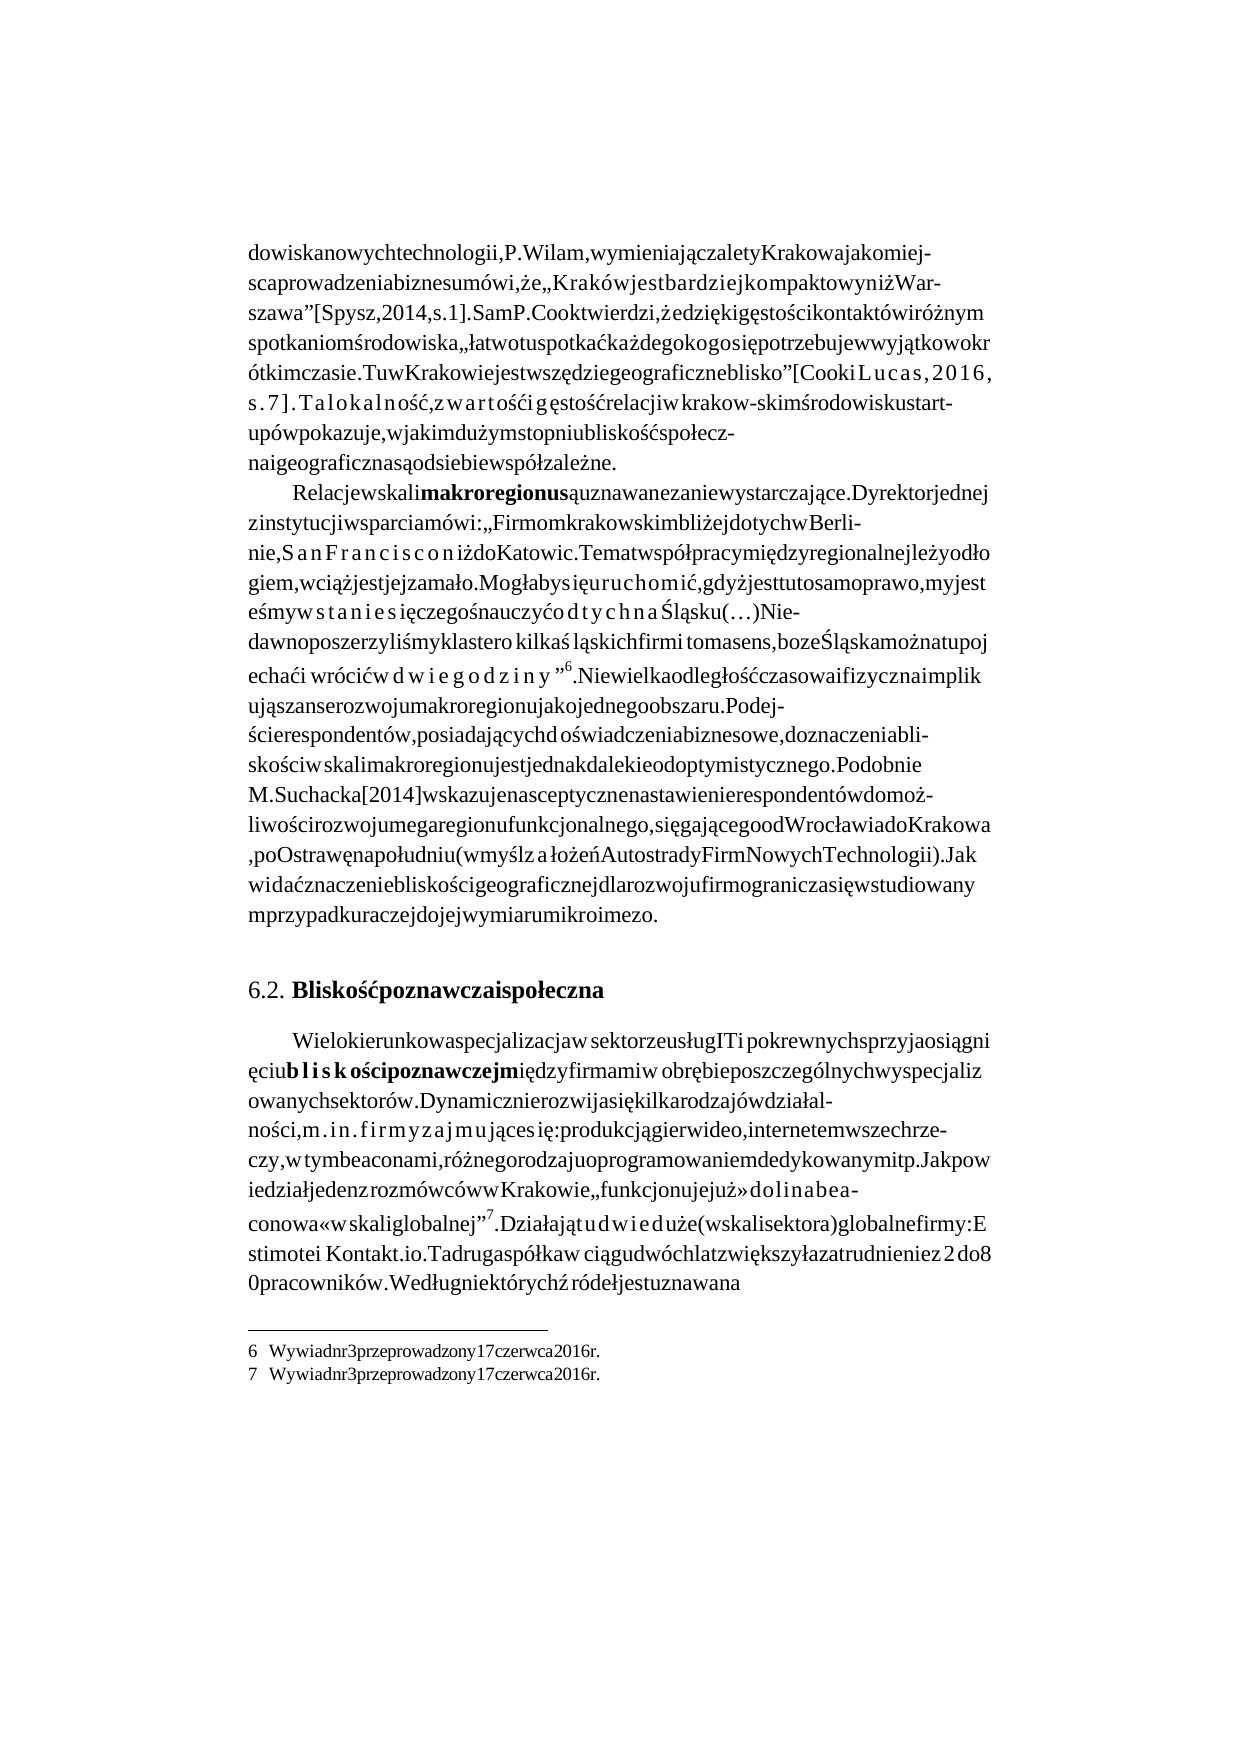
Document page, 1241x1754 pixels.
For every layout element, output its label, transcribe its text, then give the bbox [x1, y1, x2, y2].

text WielokierunkowaspecjalizacjawsektorzeusługITipokrewnychsprzyjaosiągnięciubliskościpoznawczejmiędzyfirmamiwobrębieposzczególnychwyspecjalizowanychsektorów.Dynamicznierozwijasiękilkarodzajówdziałal-ności,m.in.firmyzajmującesię:produkcjągierwideo,internetemwszechrze-czy,wtymbeaconami,różnegorodzajuoprogramowaniemdedykowanymitp.JakpowiedziałjedenzrozmówcówwKrakowie„funkcjonujejuż»dolinabea-conowa«wskaliglobalnej”7.Działajątudwieduże(wskalisektora)globalnefirmy:EstimoteiKontakt.io.Tadrugaspółkawciągudwóchlatzwiększyłazatrudnieniez2do80pracowników.Wedługniektórychźródełjestuznawana [248, 1027, 992, 1296]
text Relacjewskalimakroregionusąuznawanezaniewystarczające.Dyrektorjednejzinstytucjiwsparciamówi:„FirmomkrakowskimbliżejdotychwBerli-nie,SanFrancisconiżdoKatowic.Tematwspółpracymiędzyregionalnejleżyodłogiem,wciążjestjejzamało.Mogłabysięuruchomić,gdyżjesttutosamoprawo,myjesteśmywstaniesięczegośnauczyćodtychnaŚląsku(…)Nie-dawnoposzerzyliśmyklasterokilkaśląskichfirmitomasens,bozeŚląskamożnatupojechaćiwrócićwdwiegodziny”6.Niewielkaodległośćczasowaifizycznaimplikująszanserozwojumakroregionujakojednegoobszaru.Podej-ścierespondentów,posiadającychdoświadczeniabiznesowe,doznaczeniabli-skościwskalimakroregionujestjednakdalekieodoptymistycznego.Podobnie [248, 479, 992, 777]
text dowiskanowychtechnologii,P.Wilam,wymieniajączaletyKrakowajakomiej-scaprowadzeniabiznesumówi,że„KrakówjestbardziejkompaktowyniżWar-szawa”[Spysz,2014,s.1].SamP.Cooktwierdzi,żedziękigęstościkontaktówiróżnymspotkaniomśrodowiska„łatwotuspotkaćkażdegokogosiępotrzebujewwyjątkowokrótkimczasie.TuwKrakowiejestwszędziegeograficzneblisko”[CookiLucas,2016,s.7].Talokalność,zwartośćigęstośćrelacjiwkrakow-skimśrodowiskustart-upówpokazuje,wjakimdużymstopniubliskośćspołecz-naigeograficznasąodsiebiewspółzależne. [248, 239, 992, 476]
subtitle Bliskośćpoznawczaispołeczna [248, 975, 625, 1004]
list Wywiadnr3przeprowadzony17czerwca2016r. [248, 1363, 1065, 1385]
list Wywiadnr3przeprowadzony17czerwca2016r. [248, 1339, 1065, 1363]
text M.Suchacka[2014]wskazujenasceptycznenastawienierespondentówdomoż-liwościrozwojumegaregionufunkcjonalnego,sięgającegoodWrocławiadoKrakowa,poOstrawęnapołudniu(wmyślzałożeńAutostradyFirmNowychTechnologii).Jakwidaćznaczeniebliskościgeograficznejdlarozwojufirmograniczasięwstudiowanymprzypadkuraczejdojejwymiarumikroimezo. [248, 781, 992, 928]
